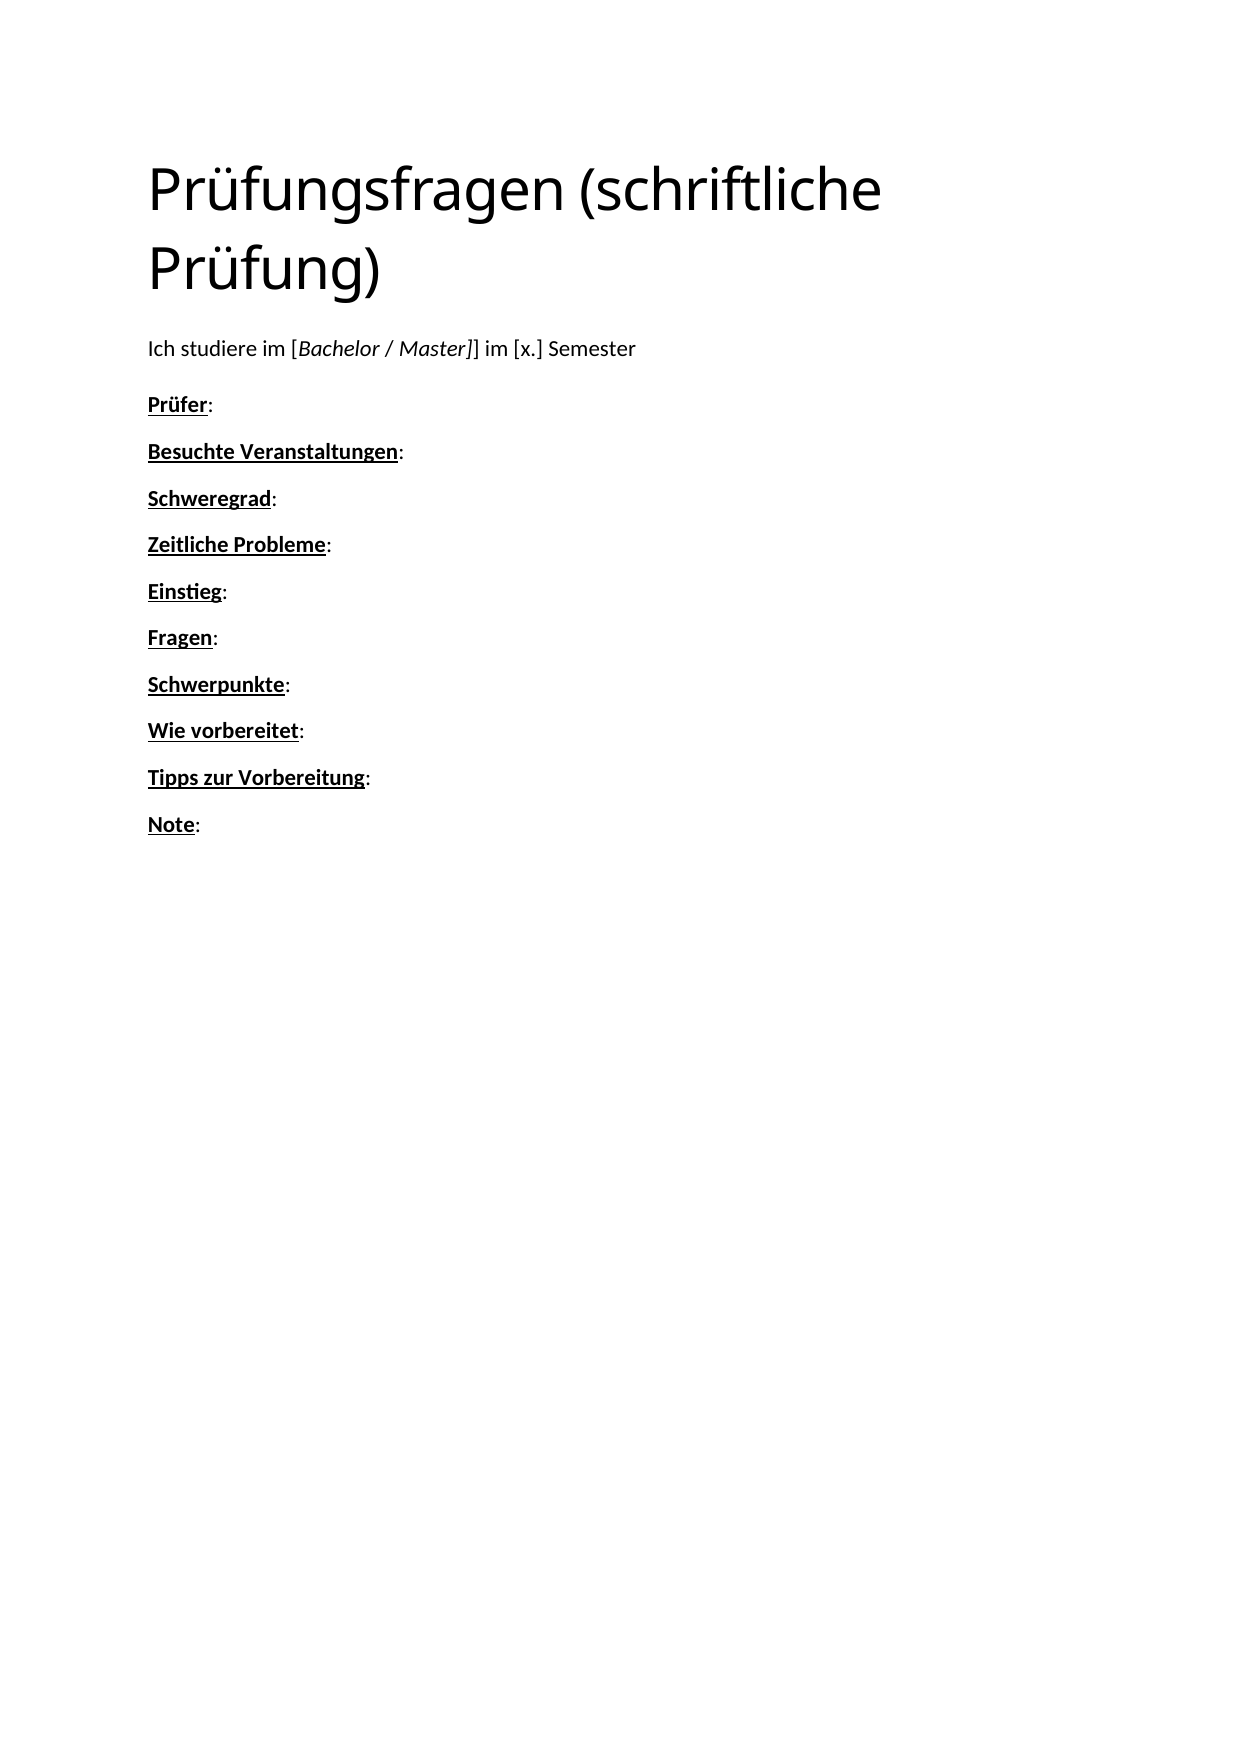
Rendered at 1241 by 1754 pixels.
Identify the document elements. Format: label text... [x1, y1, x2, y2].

text Schweregrad: [148, 484, 1093, 512]
text Wie vorbereitet: [148, 717, 1093, 744]
text Fragen: [148, 623, 1093, 651]
text Note: [148, 810, 1093, 838]
text Einstieg: [148, 577, 1093, 605]
text Besuchte Veranstaltungen: [148, 437, 1093, 465]
text Tipps zur Vorbereitung: [148, 763, 1093, 791]
text Zeitliche Probleme: [148, 530, 1093, 558]
text Prüfungsfragen (schriftliche Prüfung) [148, 148, 1093, 307]
text Ich studiere im [Bachelor / Master]] im [x.] Semester [148, 334, 1093, 363]
text Schwerpunkte: [148, 670, 1093, 698]
text Prüfer: [148, 391, 1093, 419]
